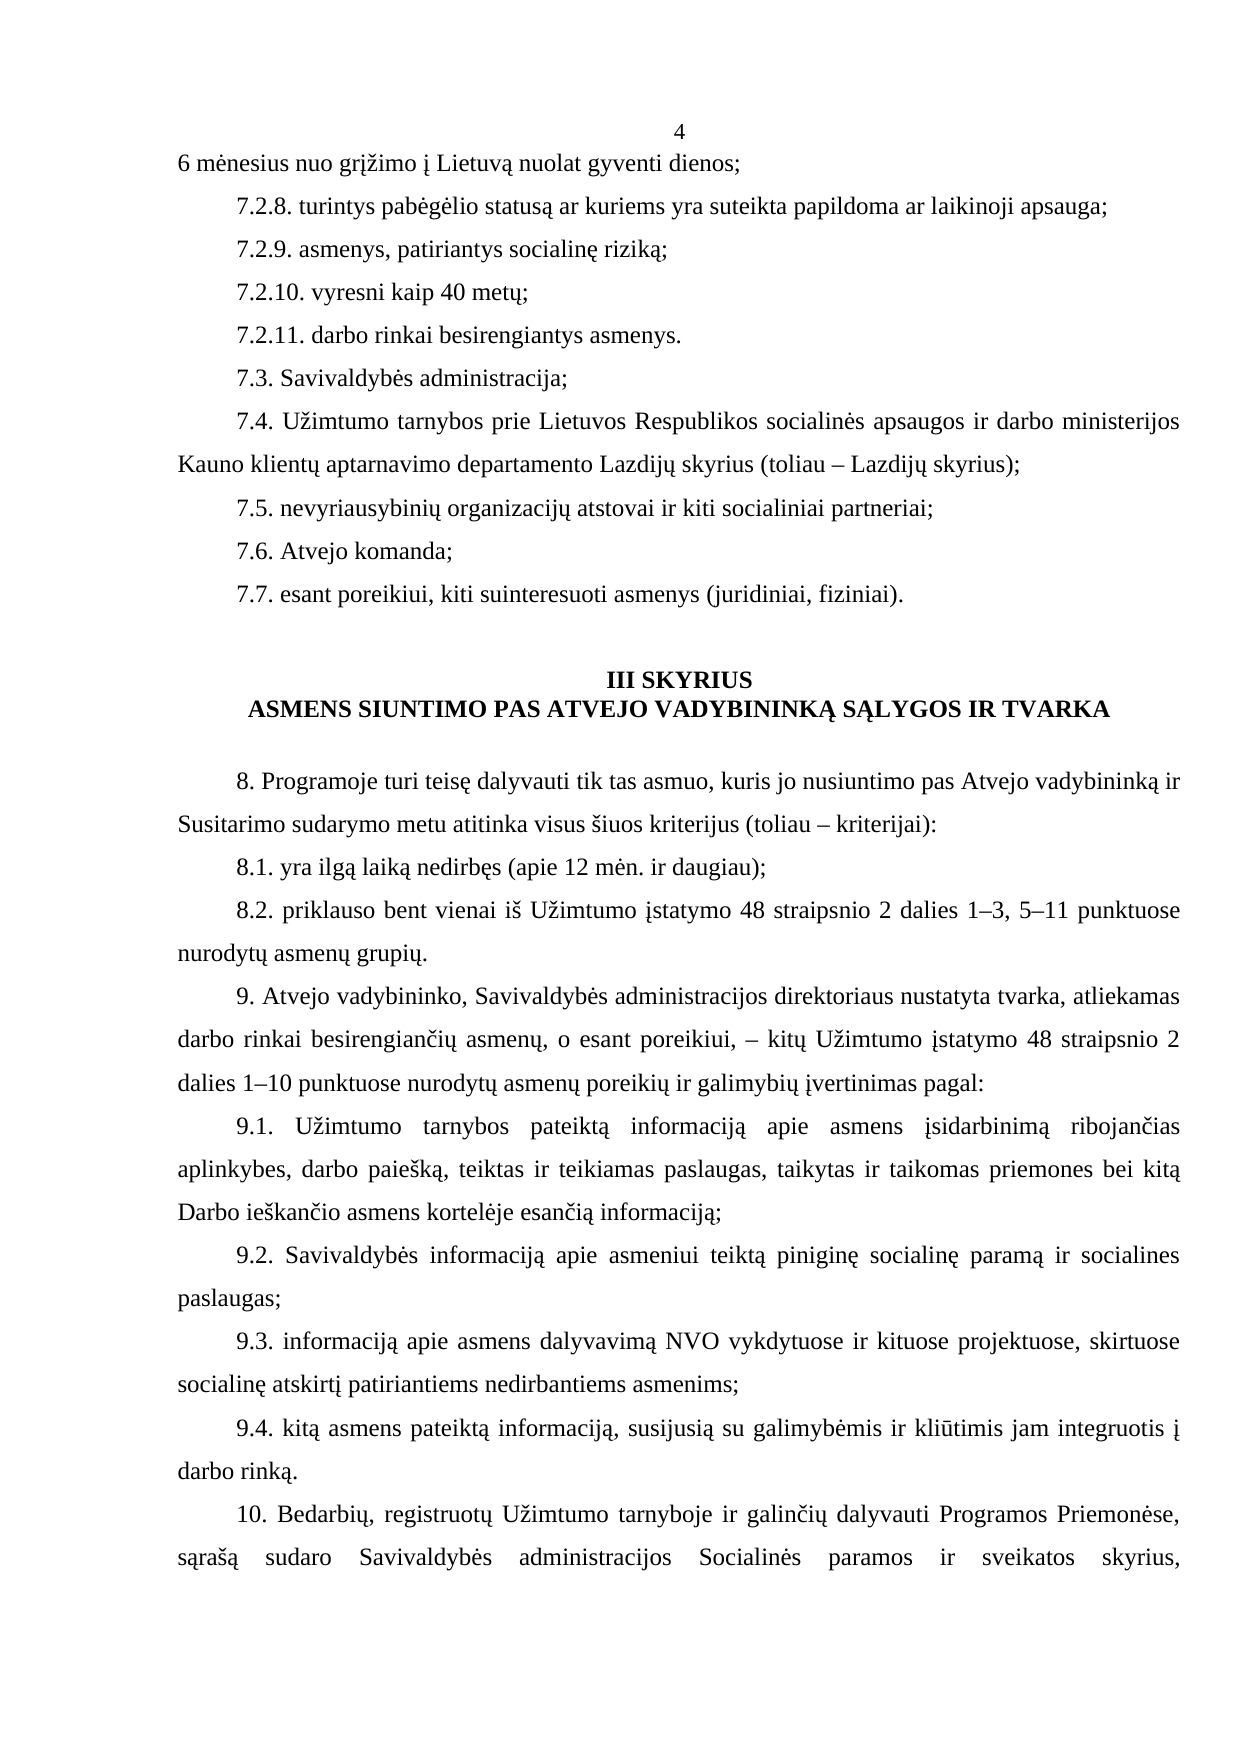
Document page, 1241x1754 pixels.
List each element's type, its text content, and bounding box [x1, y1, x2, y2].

text 9.1. Užimtumo tarnybos pateiktą informaciją apie asmens įsidarbinimą ribojančias aplinkybes, darbo paiešką, teiktas ir teikiamas paslaugas, taikytas ir taikomas priemones bei kitą Darbo ieškančio asmens kortelėje esančią informaciją; [177, 1111, 1181, 1226]
text 7.7. esant poreikiui, kiti suinteresuoti asmenys (juridiniai, fiziniai). [177, 579, 1181, 608]
text 8.1. yra ilgą laiką nedirbęs (apie 12 mėn. ir daugiau); [177, 852, 1181, 881]
text 8. Programoje turi teisę dalyvauti tik tas asmuo, kuris jo nusiuntimo pas Atvejo vadybininką ir Susitarimo sudarymo metu atitinka visus šiuos kriterijus (toliau – kriterijai): [177, 766, 1181, 838]
text 9.2. Savivaldybės informaciją apie asmeniui teiktą piniginę socialinę paramą ir socialines paslaugas; [177, 1240, 1181, 1312]
text 7.5. nevyriausybinių organizacijų atstovai ir kiti socialiniai partneriai; [177, 493, 1181, 521]
text ASMENS SIUNTIMO PAS ATVEJO VADYBININKĄ SĄLYGOS IR TVARKA [177, 694, 1181, 723]
text 6 mėnesius nuo grįžimo į Lietuvą nuolat gyventi dienos; [177, 148, 1181, 176]
text III SKYRIUS [177, 665, 1181, 694]
text 7.2.9. asmenys, patiriantys socialinę riziką; [177, 234, 1181, 263]
text 10. Bedarbių, registruotų Užimtumo tarnyboje ir galinčių dalyvauti Programos Priemonėse, sąrašą sudaro Savivaldybės administracijos Socialinės paramos ir sveikatos skyrius, [177, 1499, 1181, 1571]
text 7.6. Atvejo komanda; [177, 536, 1181, 564]
text 7.2.11. darbo rinkai besirengiantys asmenys. [177, 320, 1181, 349]
text 9. Atvejo vadybininko, Savivaldybės administracijos direktoriaus nustatyta tvarka, atliekamas darbo rinkai besirengiančių asmenų, o esant poreikiui, – kitų Užimtumo įstatymo 48 straipsnio 2 dalies 1–10 punktuose nurodytų asmenų poreikių ir galimybių įvertinimas pagal: [177, 981, 1181, 1096]
text 7.2.8. turintys pabėgėlio statusą ar kuriems yra suteikta papildoma ar laikinoji apsauga; [177, 191, 1181, 219]
text 7.2.10. vyresni kaip 40 metų; [177, 277, 1181, 306]
text 7.4. Užimtumo tarnybos prie Lietuvos Respublikos socialinės apsaugos ir darbo ministerijos Kauno klientų aptarnavimo departamento Lazdijų skyrius (toliau – Lazdijų skyrius); [177, 406, 1181, 478]
text 9.3. informaciją apie asmens dalyvavimą NVO vykdytuose ir kituose projektuose, skirtuose socialinę atskirtį patiriantiems nedirbantiems asmenims; [177, 1326, 1181, 1398]
text 8.2. priklauso bent vienai iš Užimtumo įstatymo 48 straipsnio 2 dalies 1–3, 5–11 punktuose nurodytų asmenų grupių. [177, 895, 1181, 967]
text 9.4. kitą asmens pateiktą informaciją, susijusią su galimybėmis ir kliūtimis jam integruotis į darbo rinką. [177, 1413, 1181, 1484]
text 7.3. Savivaldybės administracija; [177, 363, 1181, 392]
